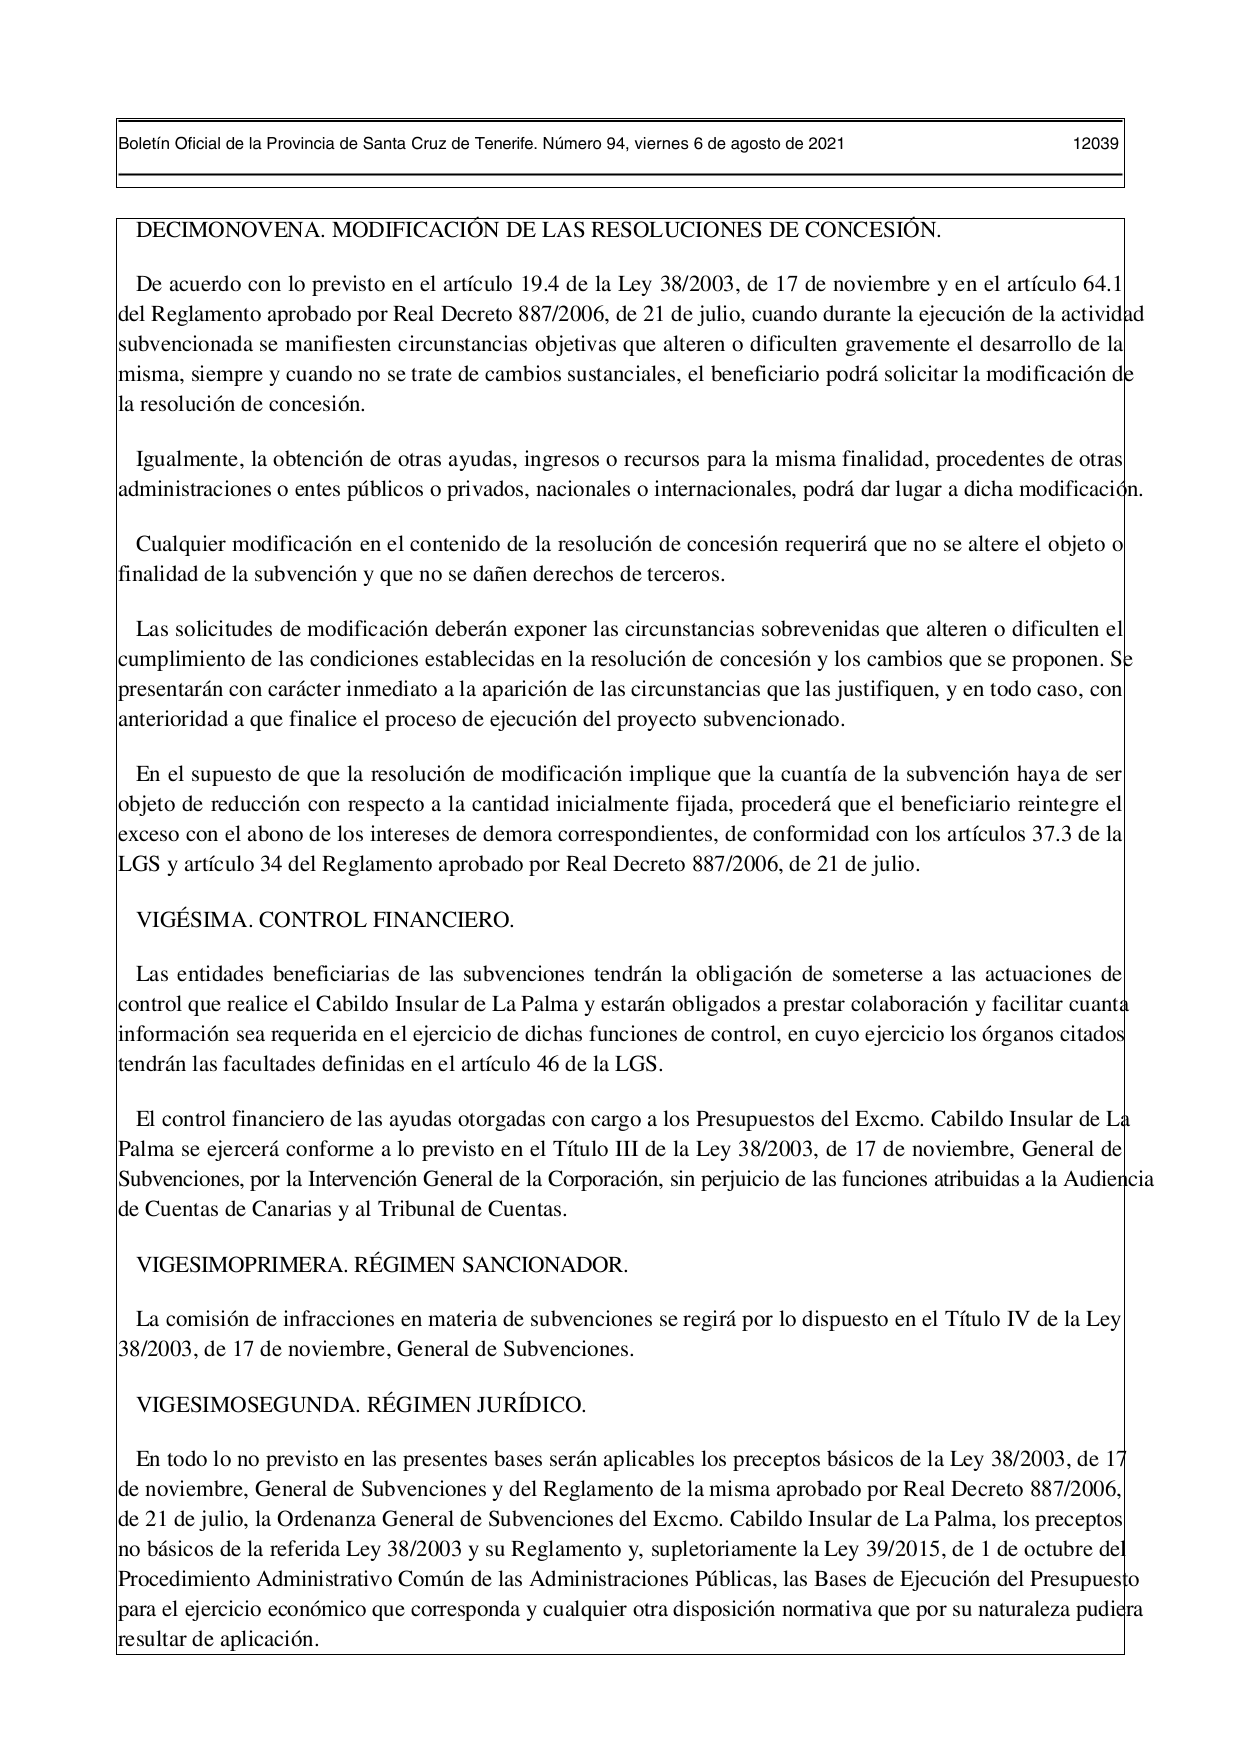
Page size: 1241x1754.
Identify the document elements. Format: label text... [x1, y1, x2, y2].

picture [117, 219, 1124, 1654]
text Boletín Oficial de la Provincia de Santa Cruz de Tenerife. Número 94, viernes 6 de agosto de 2021 12039 [118, 133, 1230, 154]
text VIGÉSIMA. CONTROL FINANCIERO. [136, 906, 1230, 932]
text Igualmente, la obtención de otras ayudas, ingresos o recursos para la misma finalidad, procedentes de otras administraciones o entes públicos o privados, nacionales o internacionales, podrá dar lugar a dicha modificación. [118, 442, 1230, 502]
text La comisión de infracciones en materia de subvenciones se regirá por lo dispuesto en el Título IV de la Ley 38/2003, de 17 de noviembre, General de Subvenciones. [118, 1303, 1230, 1363]
text VIGESIMOPRIMERA. RÉGIMEN SANCIONADOR. [136, 1251, 1230, 1278]
text En todo lo no previsto en las presentes bases serán aplicables los preceptos básicos de la Ley 38/2003, de 17 de noviembre, General de Subvenciones y del Reglamento de la misma aprobado por Real Decreto 887/2006, de 21 de julio, la Ordenanza General de Subvenciones del Excmo. Cabildo Insular de La Palma, los preceptos no básicos de la referida Ley 38/2003 y su Reglamento y, supletoriamente la Ley 39/2015, de 1 de octubre del Procedimiento Administrativo Común de las Administraciones Públicas, las Bases de Ejecución del Presupuesto para el ejercicio económico que corresponda y cualquier otra disposición normativa que por su naturaleza pudiera resultar de aplicación. [118, 1443, 1230, 1653]
text Las entidades beneficiarias de las subvenciones tendrán la obligación de someterse a las actuaciones de control que realice el Cabildo Insular de La Palma y estarán obligados a prestar colaboración y facilitar cuanta información sea requerida en el ejercicio de dichas funciones de control, en cuyo ejercicio los órganos citados tendrán las facultades definidas en el artículo 46 de la LGS. [118, 957, 1230, 1077]
text El control financiero de las ayudas otorgadas con cargo a los Presupuestos del Excmo. Cabildo Insular de La Palma se ejercerá conforme a lo previsto en el Título III de la Ley 38/2003, de 17 de noviembre, General de Subvenciones, por la Intervención General de la Corporación, sin perjuicio de las funciones atribuidas a la Audiencia de Cuentas de Canarias y al Tribunal de Cuentas. [118, 1102, 1230, 1222]
text De acuerdo con lo previsto en el artículo 19.4 de la Ley 38/2003, de 17 de noviembre y en el artículo 64.1 del Reglamento aprobado por Real Decreto 887/2006, de 21 de julio, cuando durante la ejecución de la actividad subvencionada se manifiesten circunstancias objetivas que alteren o dificulten gravemente el desarrollo de la misma, siempre y cuando no se trate de cambios sustanciales, el beneficiario podrá solicitar la modificación de la resolución de concesión. [118, 267, 1230, 417]
text VIGESIMOSEGUNDA. RÉGIMEN JURÍDICO. [136, 1391, 1230, 1418]
text Cualquier modificación en el contenido de la resolución de concesión requerirá que no se altere el objeto o finalidad de la subvención y que no se dañen derechos de terceros. [118, 527, 1230, 587]
text En el supuesto de que la resolución de modificación implique que la cuantía de la subvención haya de ser objeto de reducción con respecto a la cantidad inicialmente fijada, procederá que el beneficiario reintegre el exceso con el abono de los intereses de demora correspondientes, de conformidad con los artículos 37.3 de la LGS y artículo 34 del Reglamento aprobado por Real Decreto 887/2006, de 21 de julio. [118, 757, 1230, 877]
picture [117, 119, 1124, 187]
text DECIMONOVENA. MODIFICACIÓN DE LAS RESOLUCIONES DE CONCESIÓN. [136, 216, 1230, 242]
text Las solicitudes de modificación deberán exponer las circunstancias sobrevenidas que alteren o dificulten el cumplimiento de las condiciones establecidas en la resolución de concesión y los cambios que se proponen. Se presentarán con carácter inmediato a la aparición de las circunstancias que las justifiquen, y en todo caso, con anterioridad a que finalice el proceso de ejecución del proyecto subvencionado. [118, 612, 1230, 732]
